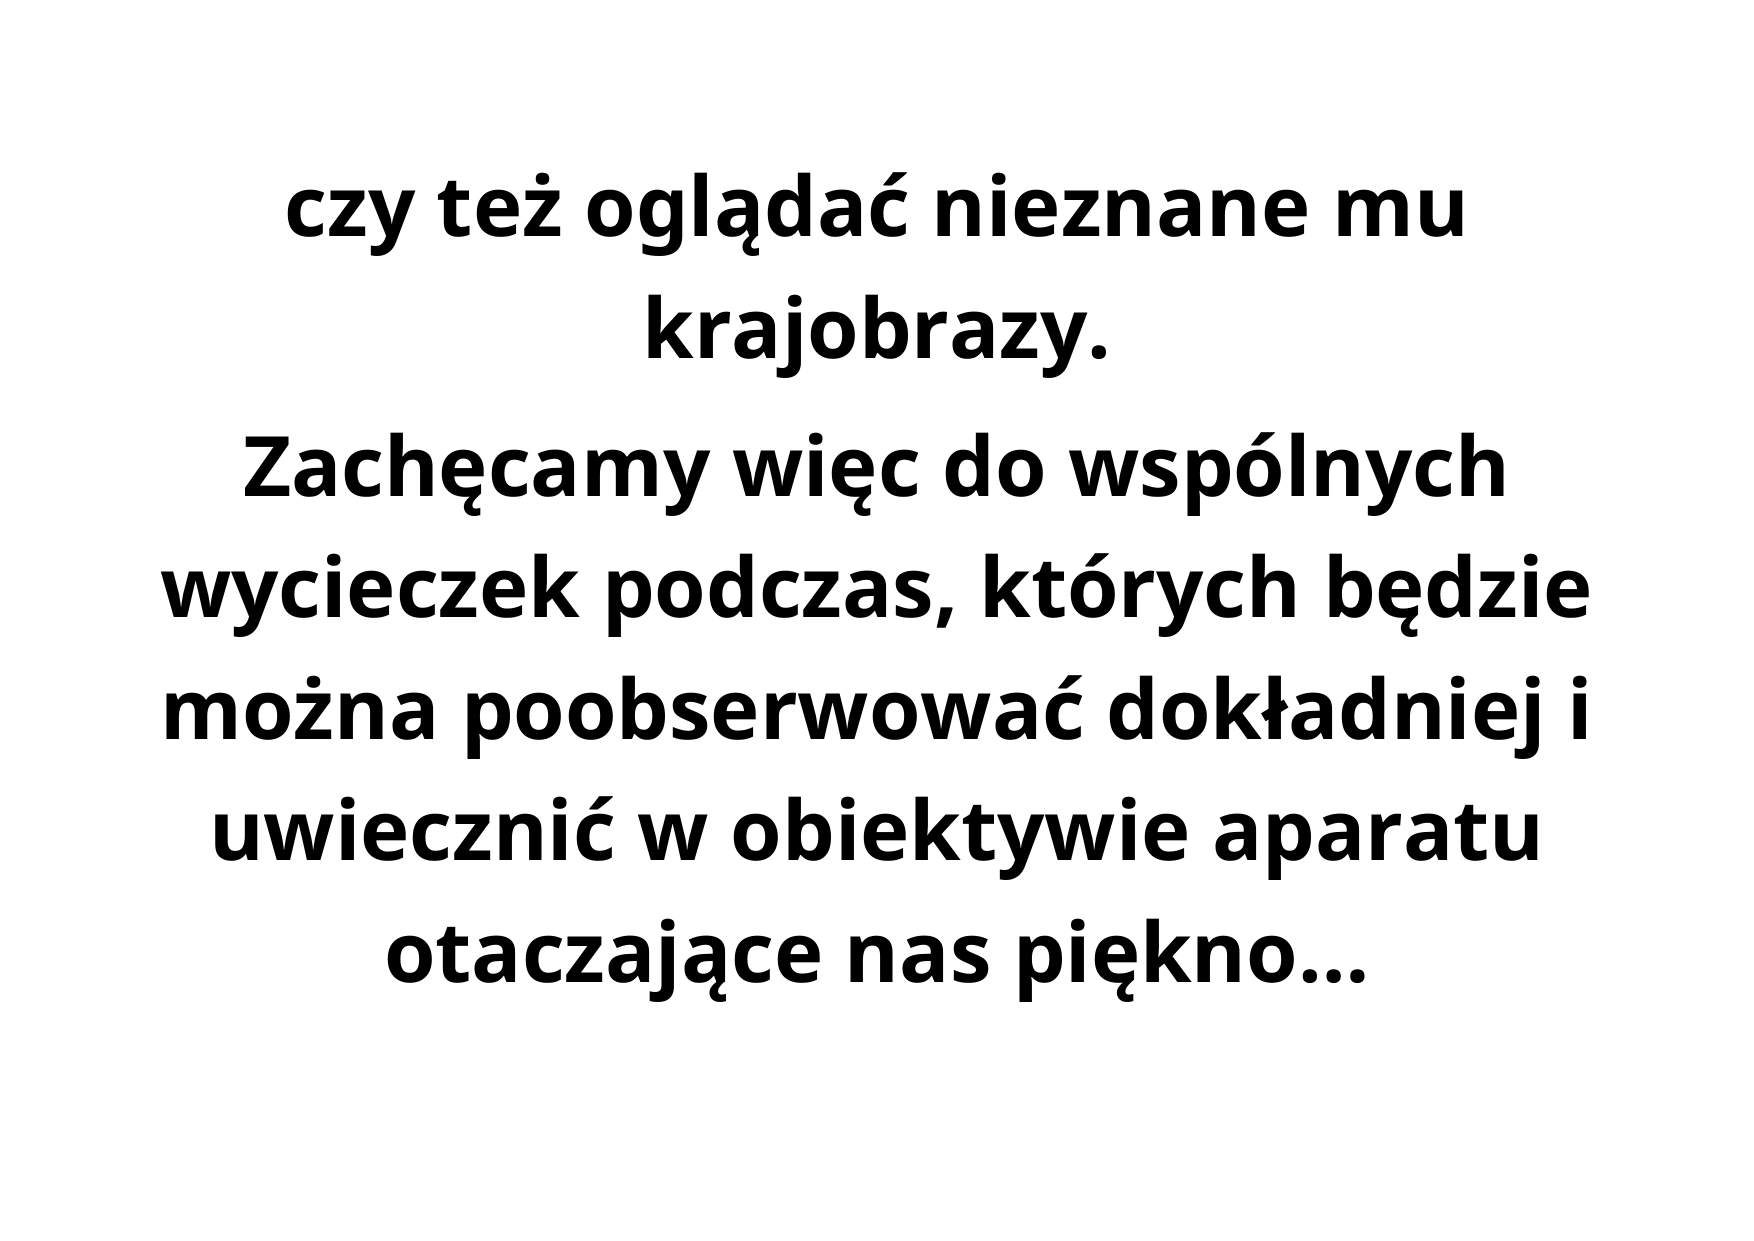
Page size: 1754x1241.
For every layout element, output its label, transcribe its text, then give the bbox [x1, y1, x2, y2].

text czy też oglądać nieznane mu krajobrazy. [148, 148, 1606, 383]
text Zachęcamy więc do wspólnych wycieczek podczas, których będzie można poobserwować dokładniej i uwiecznić w obiektywie aparatu otaczające nas piękno… [148, 407, 1606, 1007]
